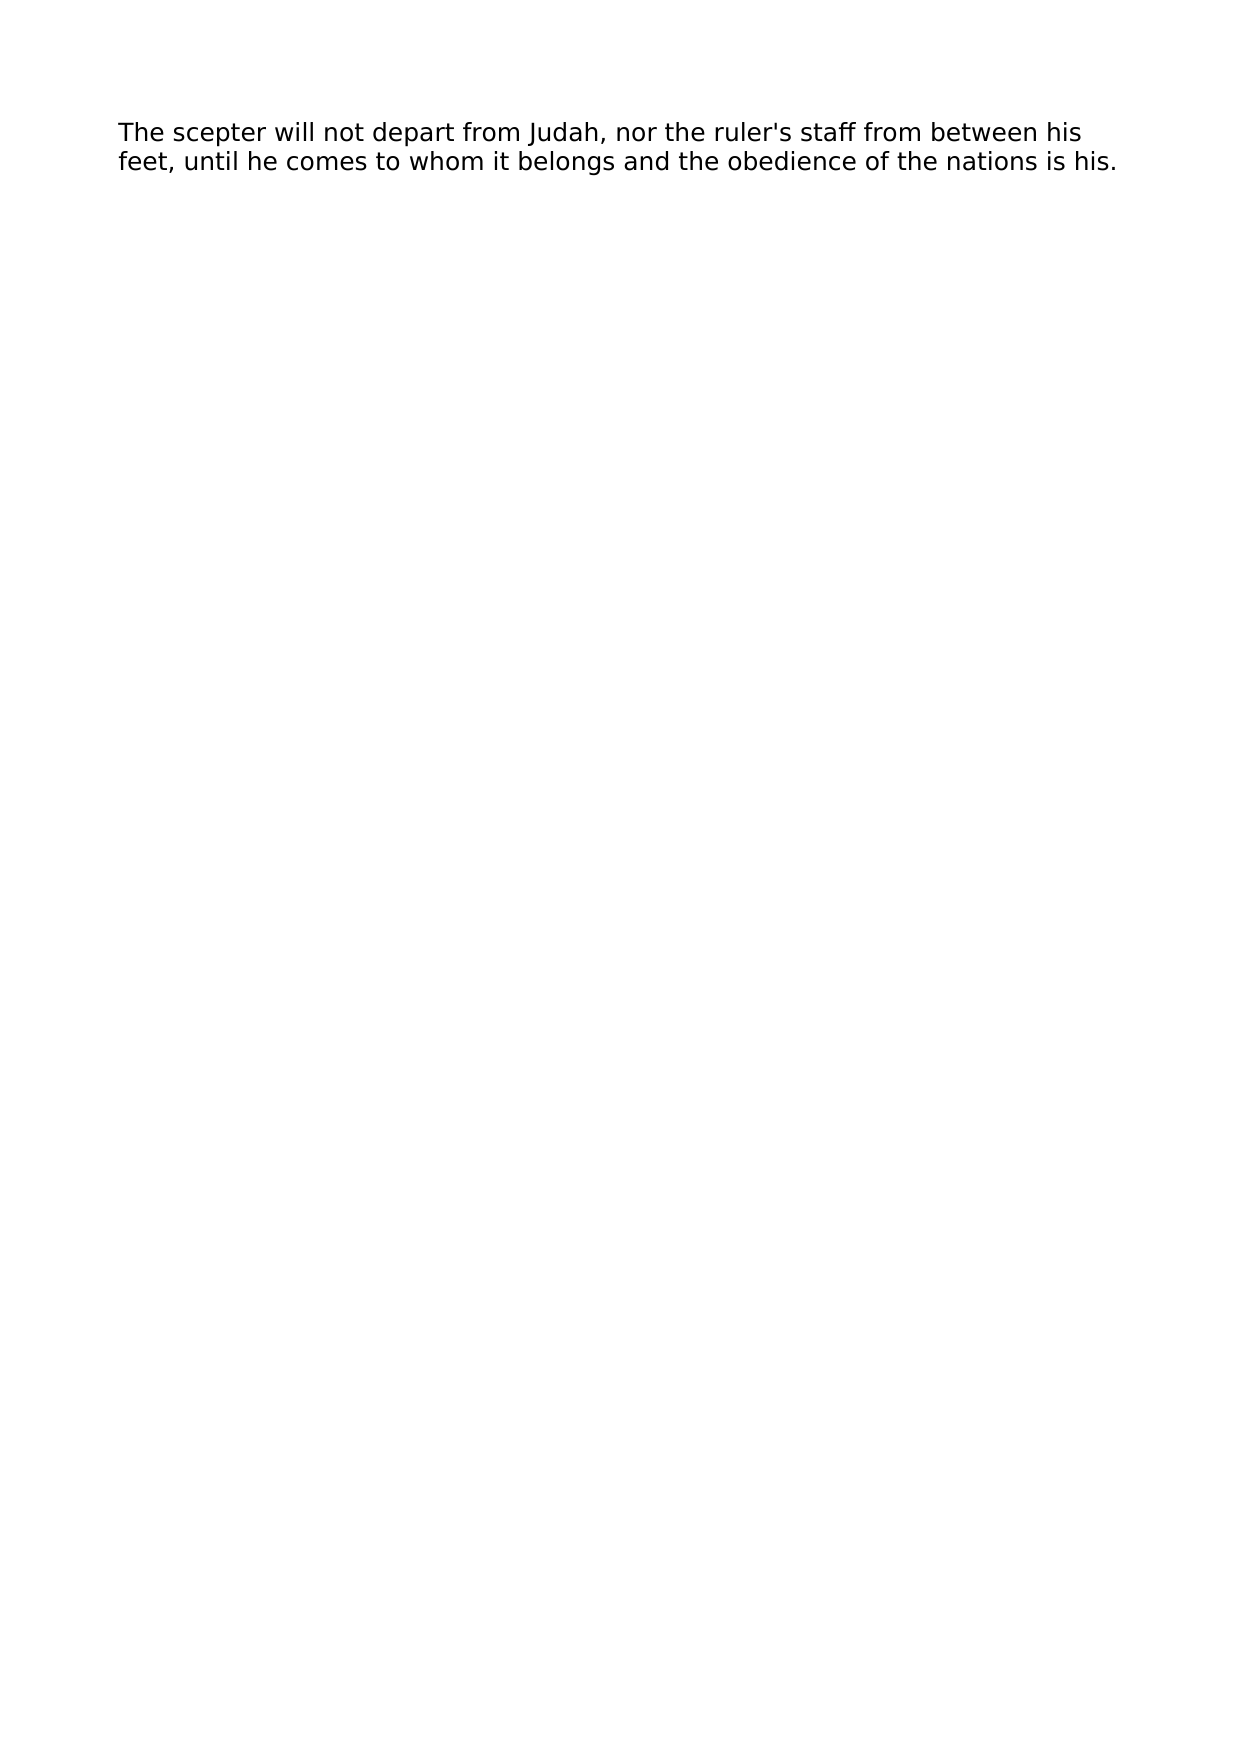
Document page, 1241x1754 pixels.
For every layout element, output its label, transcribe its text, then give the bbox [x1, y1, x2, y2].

text The scepter will not depart from Judah, nor the ruler's staff from between his feet, until he comes to whom it belongs and the obedience of the nations is his. [118, 118, 1122, 176]
